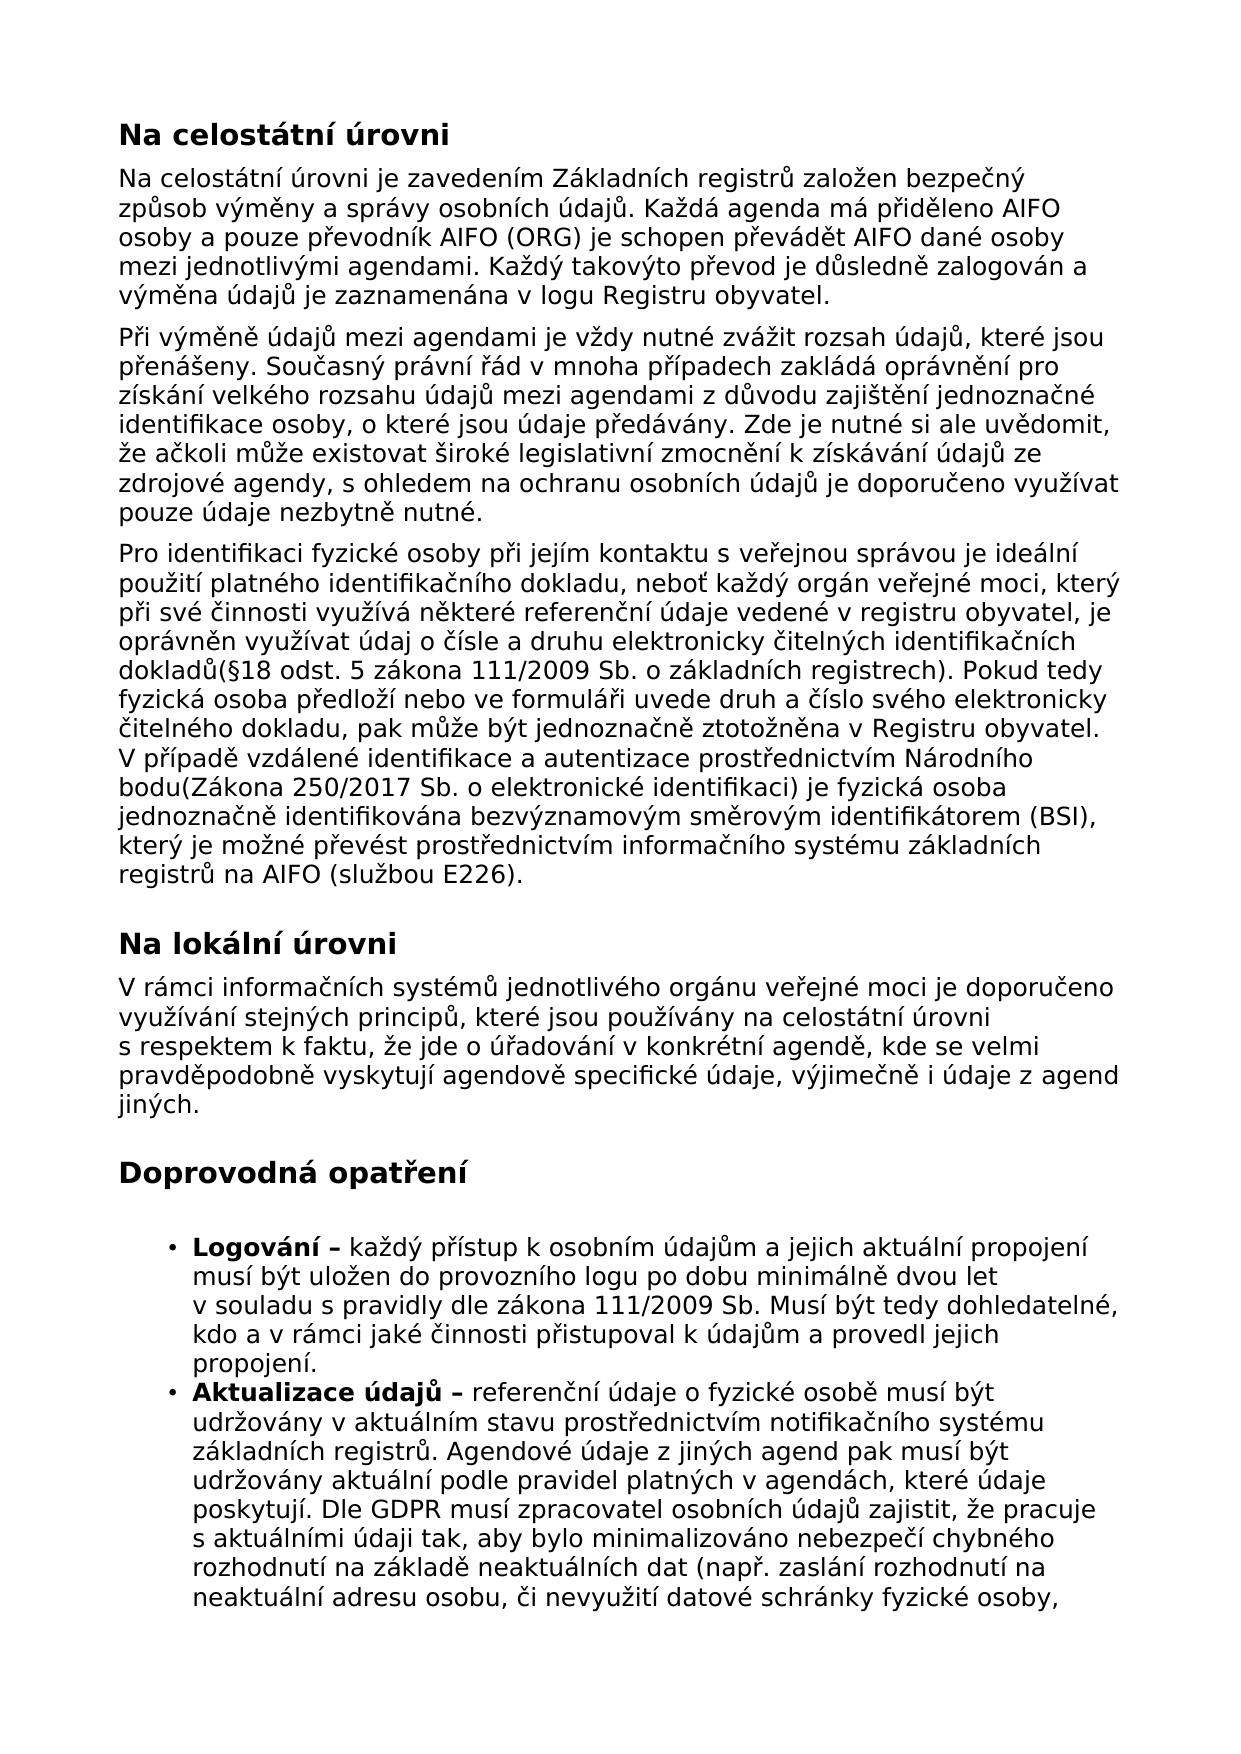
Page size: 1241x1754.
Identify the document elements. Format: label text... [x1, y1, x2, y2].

list Aktualizace údajů – referenční údaje o fyzické osobě musí být udržovány v aktuálním stavu prostřednictvím notifikačního systému základních registrů. Agendové údaje z jiných agend pak musí být udržovány aktuální podle pravidel platných v agendách, které údaje poskytují. Dle GDPR musí zpracovatel osobních údajů zajistit, že pracuje s aktuálními údaji tak, aby bylo minimalizováno nebezpečí chybného rozhodnutí na základě neaktuálních dat (např. zaslání rozhodnutí na neaktuální adresu osobu, či nevyužití datové schránky fyzické osoby, [177, 1379, 1122, 1612]
list Logování – každý přístup k osobním údajům a jejich aktuální propojení musí být uložen do provozního logu po dobu minimálně dvou let v souladu s pravidly dle zákona 111/2009 Sb. Musí být tedy dohledatelné, kdo a v rámci jaké činnosti přistupoval k údajům a provedl jejich propojení. [177, 1233, 1122, 1379]
subtitle Doprovodná opatření [118, 1157, 1122, 1191]
subtitle Na lokální úrovni [118, 927, 1122, 961]
text V rámci informačních systémů jednotlivého orgánu veřejné moci je doporučeno využívání stejných principů, které jsou používány na celostátní úrovni s respektem k faktu, že jde o úřadování v konkrétní agendě, kde se velmi pravděpodobně vyskytují agendově specifické údaje, výjimečně i údaje z agend jiných. [118, 973, 1122, 1119]
subtitle Na celostátní úrovni [118, 118, 1122, 152]
text Na celostátní úrovni je zavedením Základních registrů založen bezpečný způsob výměny a správy osobních údajů. Každá agenda má přiděleno AIFO osoby a pouze převodník AIFO (ORG) je schopen převádět AIFO dané osoby mezi jednotlivými agendami. Každý takovýto převod je důsledně zalogován a výměna údajů je zaznamenána v logu Registru obyvatel. [118, 164, 1122, 310]
text Při výměně údajů mezi agendami je vždy nutné zvážit rozsah údajů, které jsou přenášeny. Současný právní řád v mnoha případech zakládá oprávnění pro získání velkého rozsahu údajů mezi agendami z důvodu zajištění jednoznačné identifikace osoby, o které jsou údaje předávány. Zde je nutné si ale uvědomit, že ačkoli může existovat široké legislativní zmocnění k získávání údajů ze zdrojové agendy, s ohledem na ochranu osobních údajů je doporučeno využívat pouze údaje nezbytně nutné. [118, 323, 1122, 527]
text Pro identifikaci fyzické osoby při jejím kontaktu s veřejnou správou je ideální použití platného identifikačního dokladu, neboť každý orgán veřejné moci, který při své činnosti využívá některé referenční údaje vedené v registru obyvatel, je oprávněn využívat údaj o čísle a druhu elektronicky čitelných identifikačních dokladů(§18 odst. 5 zákona 111/2009 Sb. o základních registrech). Pokud tedy fyzická osoba předloží nebo ve formuláři uvede druh a číslo svého elektronicky čitelného dokladu, pak může být jednoznačně ztotožněna v Registru obyvatel. V případě vzdálené identifikace a autentizace prostřednictvím Národního bodu(Zákona 250/2017 Sb. o elektronické identifikaci) je fyzická osoba jednoznačně identifikována bezvýznamovým směrovým identifikátorem (BSI), který je možné převést prostřednictvím informačního systému základních registrů na AIFO (službou E226). [118, 539, 1122, 889]
